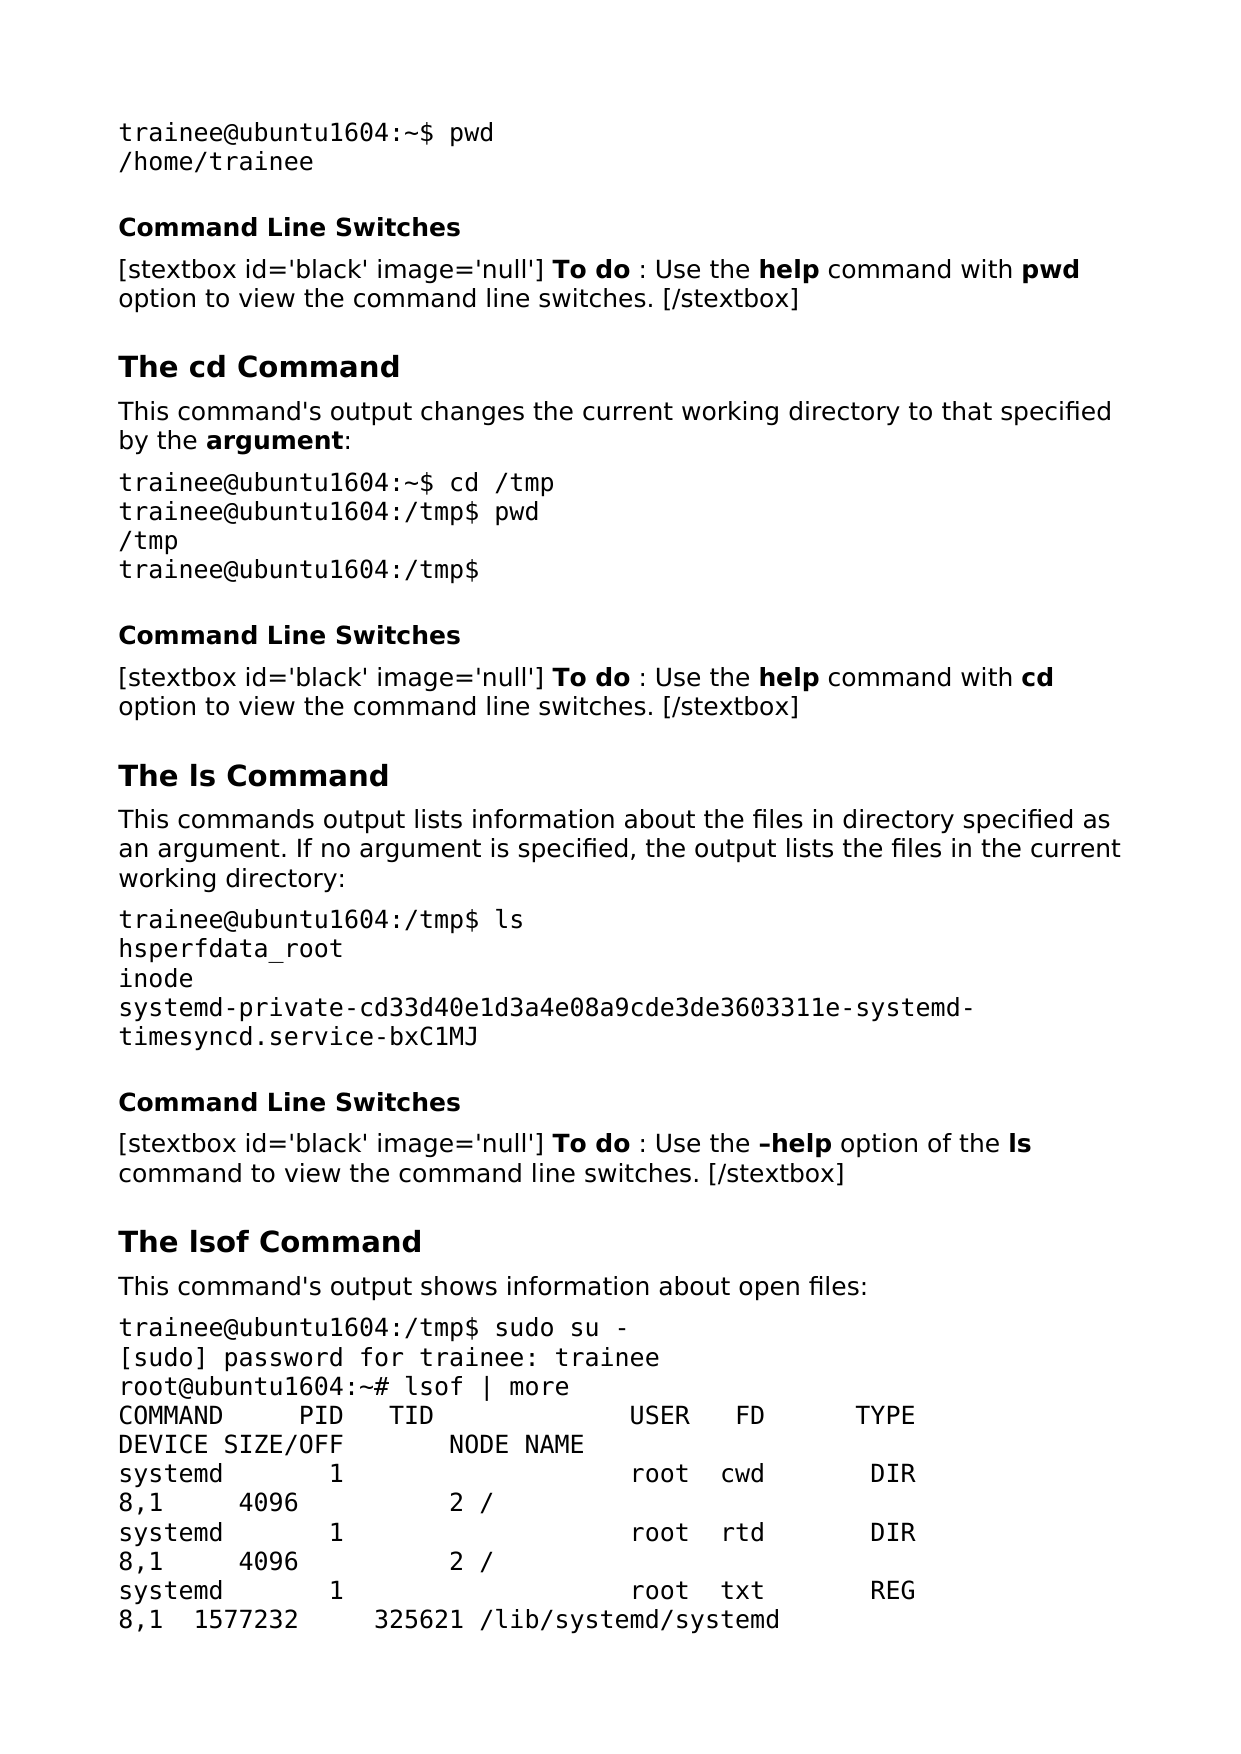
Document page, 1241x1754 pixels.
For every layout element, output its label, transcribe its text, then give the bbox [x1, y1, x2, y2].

subtitle Command Line Switches [118, 213, 1122, 242]
text [stextbox id='black' image='null'] To do : Use the help command with pwd option to view the command line switches. [/stextbox] [118, 255, 1122, 313]
text [stextbox id='black' image='null'] To do : Use the help command with cd option to view the command line switches. [/stextbox] [118, 663, 1122, 721]
subtitle Command Line Switches [118, 621, 1122, 651]
text trainee@ubuntu1604:~$ pwd /home/trainee [118, 118, 1122, 176]
text trainee@ubuntu1604:/tmp$ ls hsperfdata_root inode systemd-private-cd33d40e1d3a4e08a9cde3de3603311e-systemd-timesyncd.service-bxC1MJ [118, 905, 1122, 1051]
text This commands output lists information about the files in directory specified as an argument. If no argument is specified, the output lists the files in the current working directory: [118, 805, 1122, 893]
text This command's output changes the current working directory to that specified by the argument: [118, 397, 1122, 456]
subtitle Command Line Switches [118, 1088, 1122, 1117]
text trainee@ubuntu1604:/tmp$ sudo su - [sudo] password for trainee: trainee root@ubuntu1604:~# lsof | more COMMAND PID TID USER FD TYPE DEVICE SIZE/OFF NODE NAME systemd 1 root cwd DIR 8,1 4096 2 / systemd 1 root rtd DIR 8,1 4096 2 / systemd 1 root txt REG 8,1 1577232 325621 /lib/systemd/systemd [118, 1314, 1122, 1634]
text trainee@ubuntu1604:~$ cd /tmp trainee@ubuntu1604:/tmp$ pwd /tmp trainee@ubuntu1604:/tmp$ [118, 468, 1122, 585]
subtitle The lsof Command [118, 1226, 1122, 1259]
text This command's output shows information about open files: [118, 1272, 1122, 1301]
subtitle The ls Command [118, 759, 1122, 793]
subtitle The cd Command [118, 351, 1122, 385]
text [stextbox id='black' image='null'] To do : Use the –help option of the ls command to view the command line switches. [/stextbox] [118, 1130, 1122, 1188]
